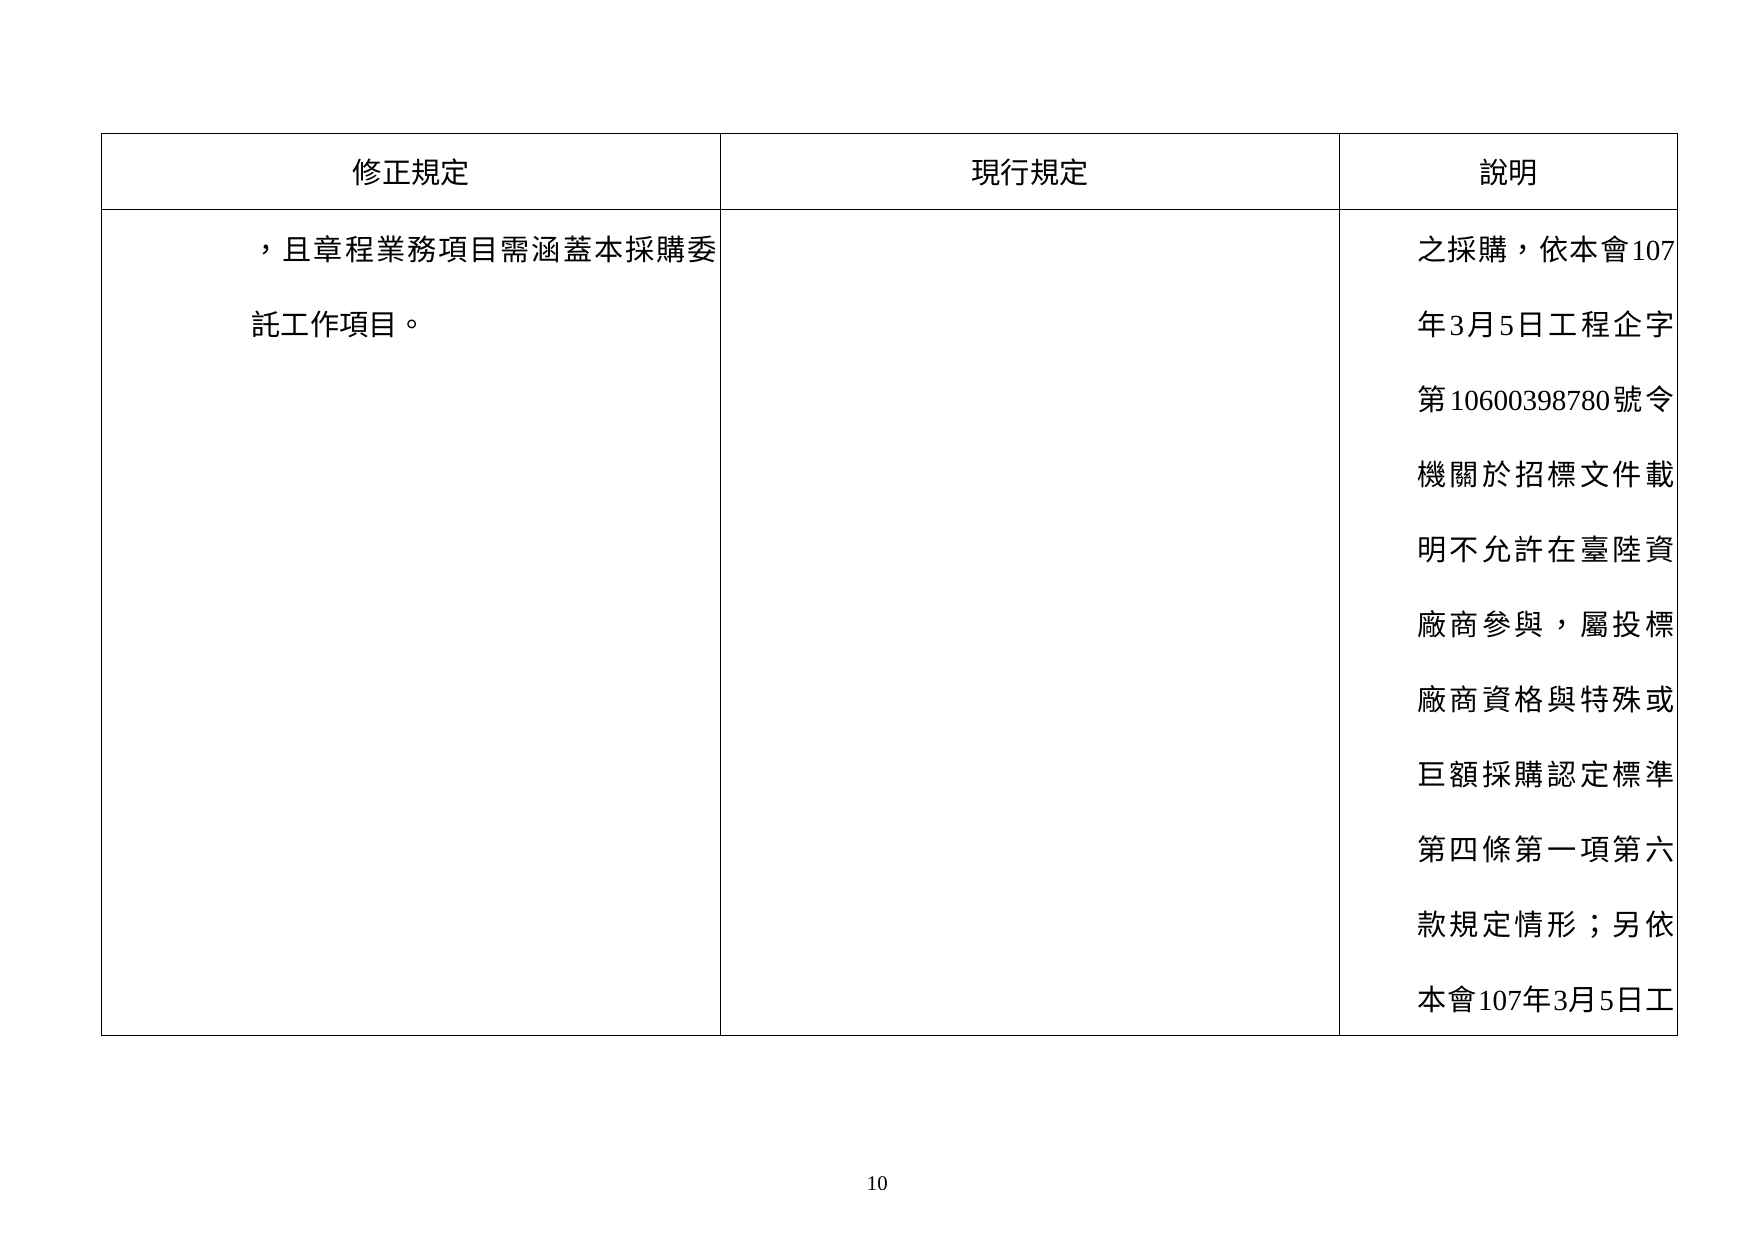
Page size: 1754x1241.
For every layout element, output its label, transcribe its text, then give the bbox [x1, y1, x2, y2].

table_header 修正規定 [102, 134, 720, 209]
table_cell 有關「具敏感性或國安(含資安)疑慮之業務範疇」之資訊服務採購，依本會104年1月27日工程企字第10400024610號令、104年1月27日工程企字第10400024613號函，機關限制經濟部投資審議委員會公告之陸資資訊服務業者參與，屬投標廠商資格與特殊或巨額採購認定標準第4條第1項第6款規定情形；另依本會104年5月12日工程企字第10400082160號函，機關應一併限制大陸地區廠商、第三地區含陸資成分廠商參與。 有關影響國家安全之採購，依本會107年3月5日工程企字第10600398780號令機關於招標文件載明不允許在臺陸資廠商參與，屬投標廠商資格與特殊或巨額採購認定標準第四條第一項第六款規定情形；另依本會107年3月5日工程企字第10600398783號函，機關應一併限制大陸地區廠商、第三地區含陸資成分廠商參與。 [1340, 210, 1677, 1035]
table_cell ，且章程業務項目需涵蓋本採購委託工作項目。 [102, 210, 720, 1035]
table_header 說明 [1340, 134, 1677, 209]
table_header 現行規定 [721, 134, 1339, 209]
table_cell [721, 210, 1339, 1035]
